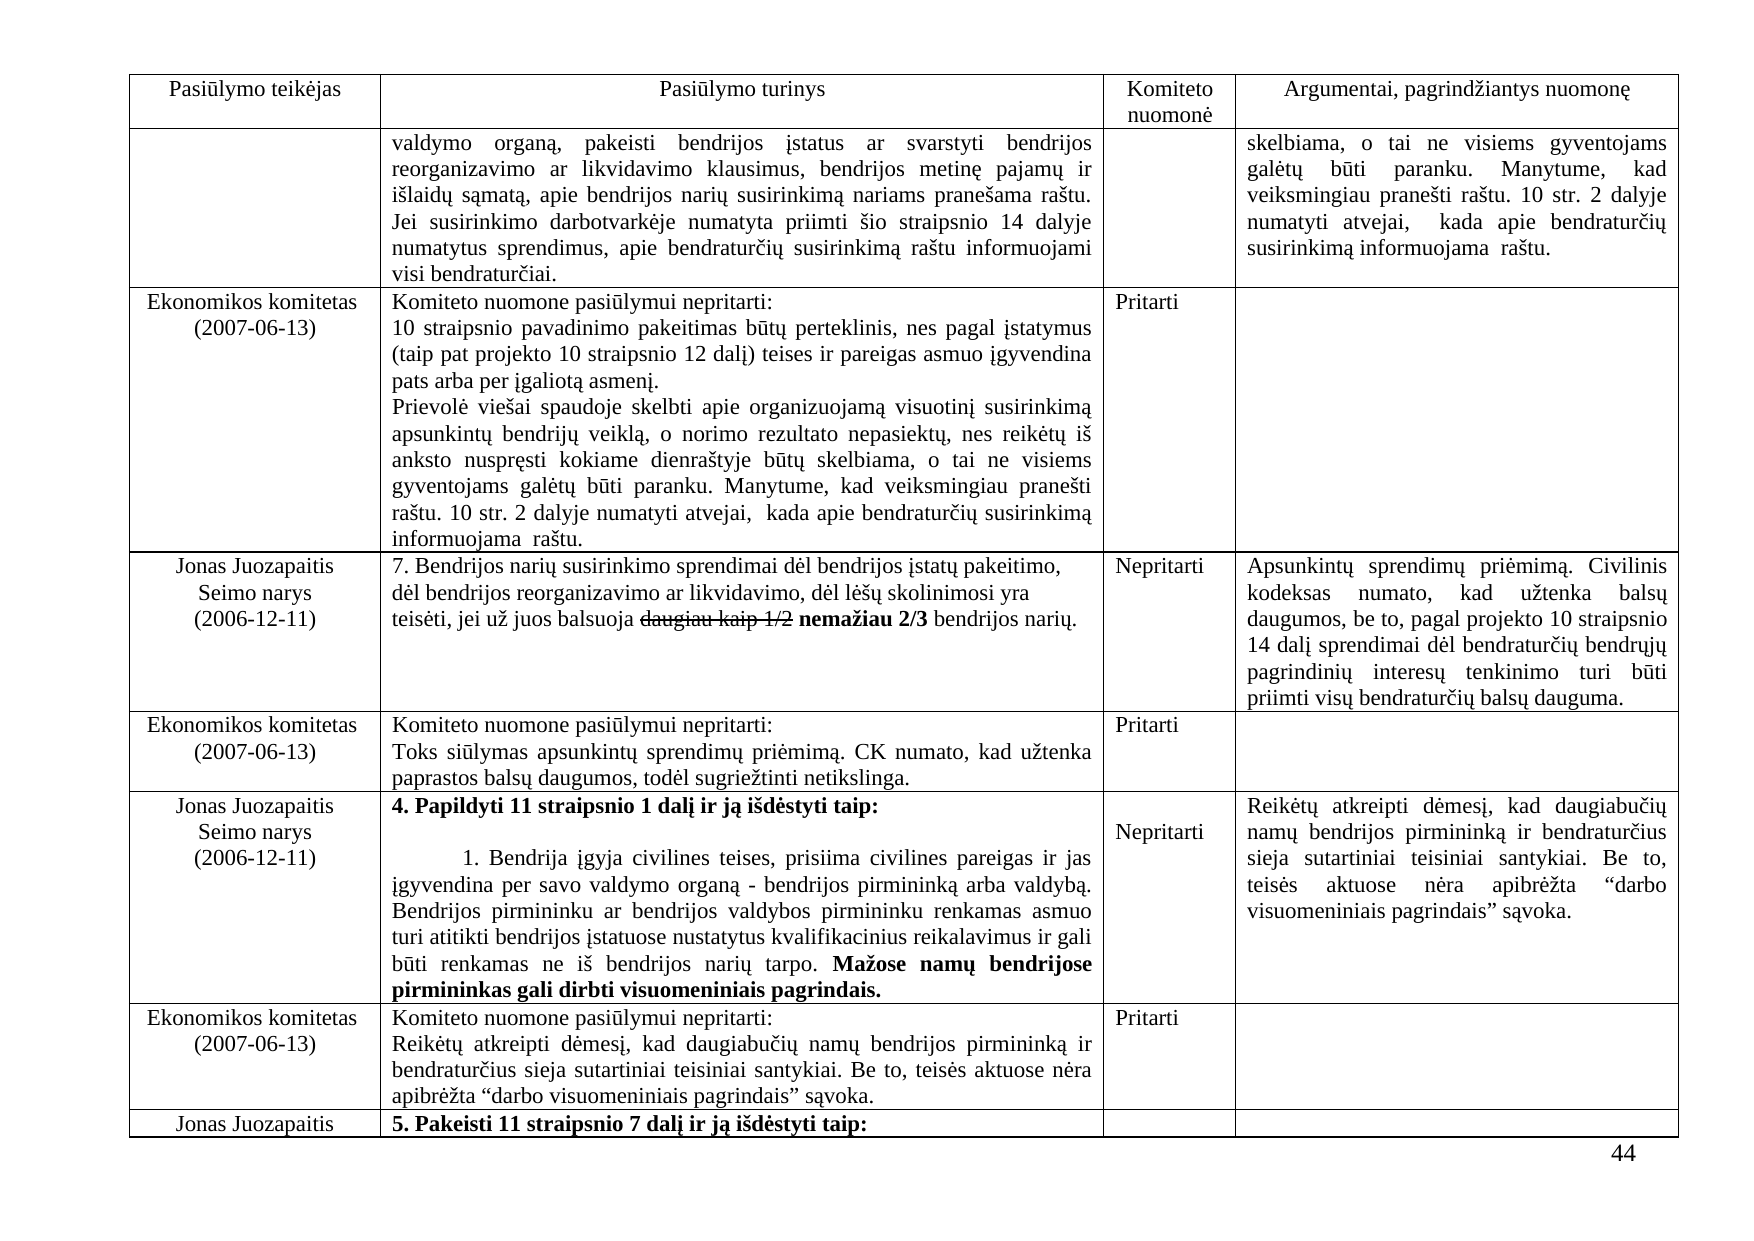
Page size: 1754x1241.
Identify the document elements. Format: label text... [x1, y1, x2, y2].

table_cell Jonas Juozapaitis Seimo narys (2006-12-11) [130, 792, 380, 1002]
table_cell Reikėtų atkreipti dėmesį, kad daugiabučių namų bendrijos pirmininką ir bendraturčius sieja sutartiniai teisiniai santykiai. Be to, teisės aktuose nėra apibrėžta “darbo visuomeniniais pagrindais” sąvoka. [1236, 792, 1678, 1002]
table_cell skelbiama, o tai ne visiems gyventojams galėtų būti paranku. Manytume, kad veiksmingiau pranešti raštu. 10 str. 2 dalyje numatyti atvejai, kada apie bendraturčių susirinkimą informuojama raštu. [1236, 129, 1678, 287]
table_cell 7. Bendrijos narių susirinkimo sprendimai dėl bendrijos įstatų pakeitimo, dėl bendrijos reorganizavimo ar likvidavimo, dėl lėšų skolinimosi yra teisėti, jei už juos balsuoja daugiau kaip 1/2 nemažiau 2/3 bendrijos narių. [381, 553, 1103, 711]
table_cell Jonas Juozapaitis Seimo narys (2006-12-11) [130, 553, 380, 711]
table_cell Komiteto nuomone pasiūlymui nepritarti: 10 straipsnio pavadinimo pakeitimas būtų perteklinis, nes pagal įstatymus (taip pat projekto 10 straipsnio 12 dalį) teises ir pareigas asmuo įgyvendina pats arba per įgaliotą asmenį. Prievolė viešai spaudoje skelbti apie organizuojamą visuotinį susirinkimą apsunkintų bendrijų veiklą, o norimo rezultato nepasiektų, nes reikėtų iš anksto nuspręsti kokiame dienraštyje būtų skelbiama, o tai ne visiems gyventojams galėtų būti paranku. Manytume, kad veiksmingiau pranešti raštu. 10 str. 2 dalyje numatyti atvejai, kada apie bendraturčių susirinkimą informuojama raštu. [381, 288, 1103, 551]
table_cell Jonas Juozapaitis [130, 1110, 380, 1136]
table_cell Apsunkintų sprendimų priėmimą. Civilinis kodeksas numato, kad užtenka balsų daugumos, be to, pagal projekto 10 straipsnio 14 dalį sprendimai dėl bendraturčių bendrųjų pagrindinių interesų tenkinimo turi būti priimti visų bendraturčių balsų dauguma. [1236, 553, 1678, 711]
table_header Pasiūlymo teikėjas [130, 75, 380, 128]
table_cell valdymo organą, pakeisti bendrijos įstatus ar svarstyti bendrijos reorganizavimo ar likvidavimo klausimus, bendrijos metinę pajamų ir išlaidų sąmatą, apie bendrijos narių susirinkimą nariams pranešama raštu. Jei susirinkimo darbotvarkėje numatyta priimti šio straipsnio 14 dalyje numatytus sprendimus, apie bendraturčių susirinkimą raštu informuojami visi bendraturčiai. [381, 129, 1103, 287]
table_cell Pritarti [1104, 712, 1235, 791]
table_cell Komiteto nuomone pasiūlymui nepritarti: Reikėtų atkreipti dėmesį, kad daugiabučių namų bendrijos pirmininką ir bendraturčius sieja sutartiniai teisiniai santykiai. Be to, teisės aktuose nėra apibrėžta “darbo visuomeniniais pagrindais” sąvoka. [381, 1004, 1103, 1109]
table_cell Ekonomikos komitetas (2007-06-13) [130, 712, 380, 791]
table_cell [1236, 712, 1678, 791]
table_cell Pritarti [1104, 288, 1235, 551]
table_cell [1236, 1004, 1678, 1109]
table_cell Nepritarti [1104, 792, 1235, 1002]
table_cell [1104, 129, 1235, 287]
table_cell Ekonomikos komitetas (2007-06-13) [130, 1004, 380, 1109]
table_cell Komiteto nuomone pasiūlymui nepritarti: Toks siūlymas apsunkintų sprendimų priėmimą. CK numato, kad užtenka paprastos balsų daugumos, todėl sugriežtinti netikslinga. [381, 712, 1103, 791]
table_cell [130, 129, 380, 287]
table_cell [1104, 1110, 1235, 1136]
table_cell Pritarti [1104, 1004, 1235, 1109]
table_header Argumentai, pagrindžiantys nuomonę [1236, 75, 1678, 128]
table_cell Nepritarti [1104, 553, 1235, 711]
table_cell [1236, 1110, 1678, 1136]
table_cell 4. Papildyti 11 straipsnio 1 dalį ir ją išdėstyti taip: 1. Bendrija įgyja civilines teises, prisiima civilines pareigas ir jas įgyvendina per savo valdymo organą - bendrijos pirmininką arba valdybą. Bendrijos pirmininku ar bendrijos valdybos pirmininku renkamas asmuo turi atitikti bendrijos įstatuose nustatytus kvalifikacinius reikalavimus ir gali būti renkamas ne iš bendrijos narių tarpo. Mažose namų bendrijose pirmininkas gali dirbti visuomeniniais pagrindais. [381, 792, 1103, 1002]
table_cell Ekonomikos komitetas (2007-06-13) [130, 288, 380, 551]
table_cell 5. Pakeisti 11 straipsnio 7 dalį ir ją išdėstyti taip: [381, 1110, 1103, 1136]
table_cell [1236, 288, 1678, 551]
table_header Pasiūlymo turinys [381, 75, 1103, 128]
table_header Komiteto nuomonė [1104, 75, 1235, 128]
